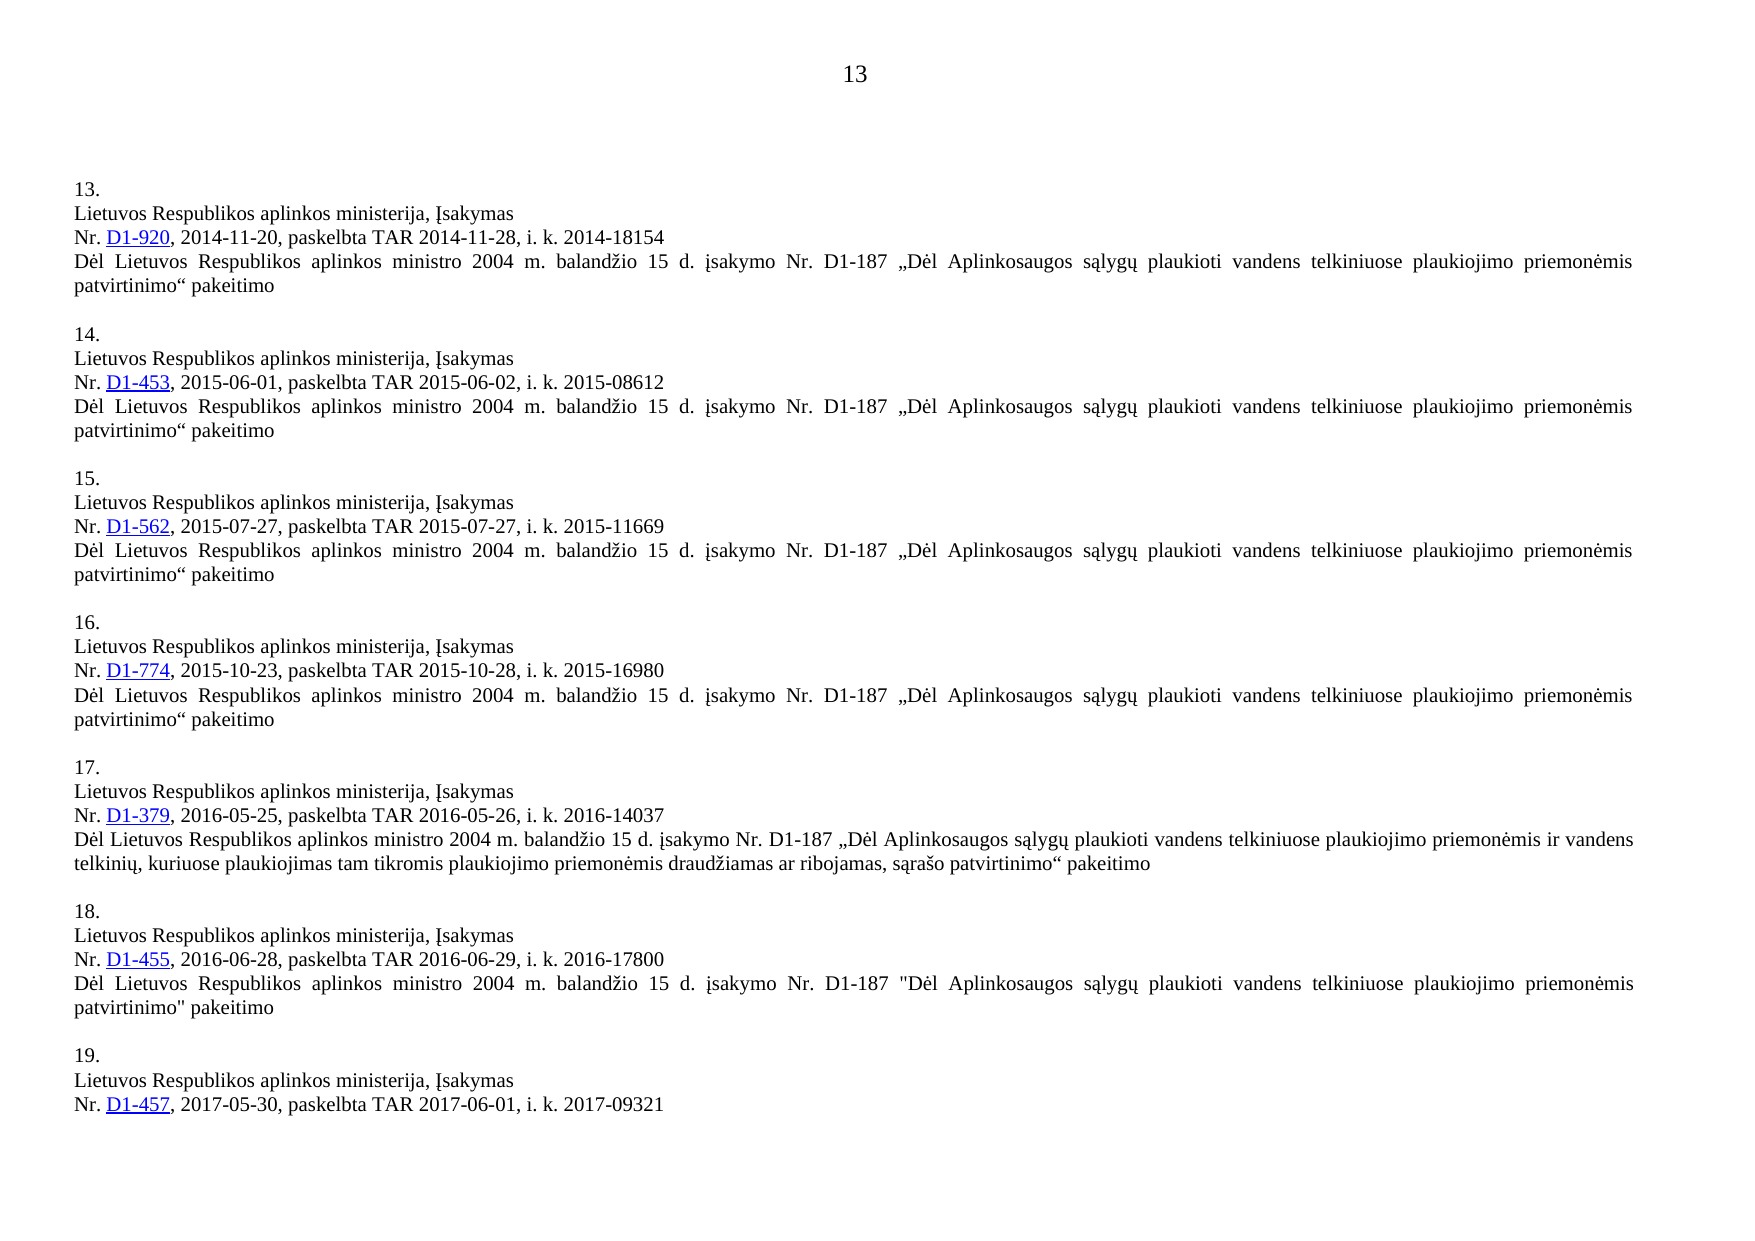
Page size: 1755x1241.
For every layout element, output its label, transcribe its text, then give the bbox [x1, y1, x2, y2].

text Dėl Lietuvos Respublikos aplinkos ministro 2004 m. balandžio 15 d. įsakymo Nr. D1-187 „Dėl Aplinkosaugos sąlygų plaukioti vandens telkiniuose plaukiojimo priemonėmis ir vandens telkinių, kuriuose plaukiojimas tam tikromis plaukiojimo priemonėmis draudžiamas ar ribojamas, sąrašo patvirtinimo“ pakeitimo [74, 827, 1636, 875]
text Nr. D1-379, 2016-05-25, paskelbta TAR 2016-05-26, i. k. 2016-14037 [74, 803, 1636, 827]
text Lietuvos Respublikos aplinkos ministerija, Įsakymas [74, 490, 1636, 514]
text Nr. D1-457, 2017-05-30, paskelbta TAR 2017-06-01, i. k. 2017-09321 [74, 1092, 1636, 1116]
text Dėl Lietuvos Respublikos aplinkos ministro 2004 m. balandžio 15 d. įsakymo Nr. D1-187 „Dėl Aplinkosaugos sąlygų plaukioti vandens telkiniuose plaukiojimo priemonėmis patvirtinimo“ pakeitimo [74, 394, 1636, 442]
text 14. [74, 322, 1636, 346]
text 18. [74, 899, 1636, 923]
text Dėl Lietuvos Respublikos aplinkos ministro 2004 m. balandžio 15 d. įsakymo Nr. D1-187 „Dėl Aplinkosaugos sąlygų plaukioti vandens telkiniuose plaukiojimo priemonėmis patvirtinimo“ pakeitimo [74, 538, 1636, 586]
text 19. [74, 1043, 1636, 1067]
text Lietuvos Respublikos aplinkos ministerija, Įsakymas [74, 346, 1636, 370]
text Nr. D1-920, 2014-11-20, paskelbta TAR 2014-11-28, i. k. 2014-18154 [74, 225, 1636, 249]
text Dėl Lietuvos Respublikos aplinkos ministro 2004 m. balandžio 15 d. įsakymo Nr. D1-187 „Dėl Aplinkosaugos sąlygų plaukioti vandens telkiniuose plaukiojimo priemonėmis patvirtinimo“ pakeitimo [74, 682, 1636, 731]
text 15. [74, 466, 1636, 490]
text Lietuvos Respublikos aplinkos ministerija, Įsakymas [74, 634, 1636, 658]
text Nr. D1-455, 2016-06-28, paskelbta TAR 2016-06-29, i. k. 2016-17800 [74, 947, 1636, 971]
text Nr. D1-774, 2015-10-23, paskelbta TAR 2015-10-28, i. k. 2015-16980 [74, 658, 1636, 682]
text Dėl Lietuvos Respublikos aplinkos ministro 2004 m. balandžio 15 d. įsakymo Nr. D1-187 "Dėl Aplinkosaugos sąlygų plaukioti vandens telkiniuose plaukiojimo priemonėmis patvirtinimo" pakeitimo [74, 971, 1636, 1019]
text Lietuvos Respublikos aplinkos ministerija, Įsakymas [74, 779, 1636, 803]
text 17. [74, 755, 1636, 779]
text Lietuvos Respublikos aplinkos ministerija, Įsakymas [74, 923, 1636, 947]
text 16. [74, 610, 1636, 634]
text Lietuvos Respublikos aplinkos ministerija, Įsakymas [74, 201, 1636, 225]
text Nr. D1-453, 2015-06-01, paskelbta TAR 2015-06-02, i. k. 2015-08612 [74, 370, 1636, 394]
text Nr. D1-562, 2015-07-27, paskelbta TAR 2015-07-27, i. k. 2015-11669 [74, 514, 1636, 538]
text Lietuvos Respublikos aplinkos ministerija, Įsakymas [74, 1067, 1636, 1092]
text Dėl Lietuvos Respublikos aplinkos ministro 2004 m. balandžio 15 d. įsakymo Nr. D1-187 „Dėl Aplinkosaugos sąlygų plaukioti vandens telkiniuose plaukiojimo priemonėmis patvirtinimo“ pakeitimo [74, 249, 1636, 297]
text 13. [74, 177, 1636, 201]
